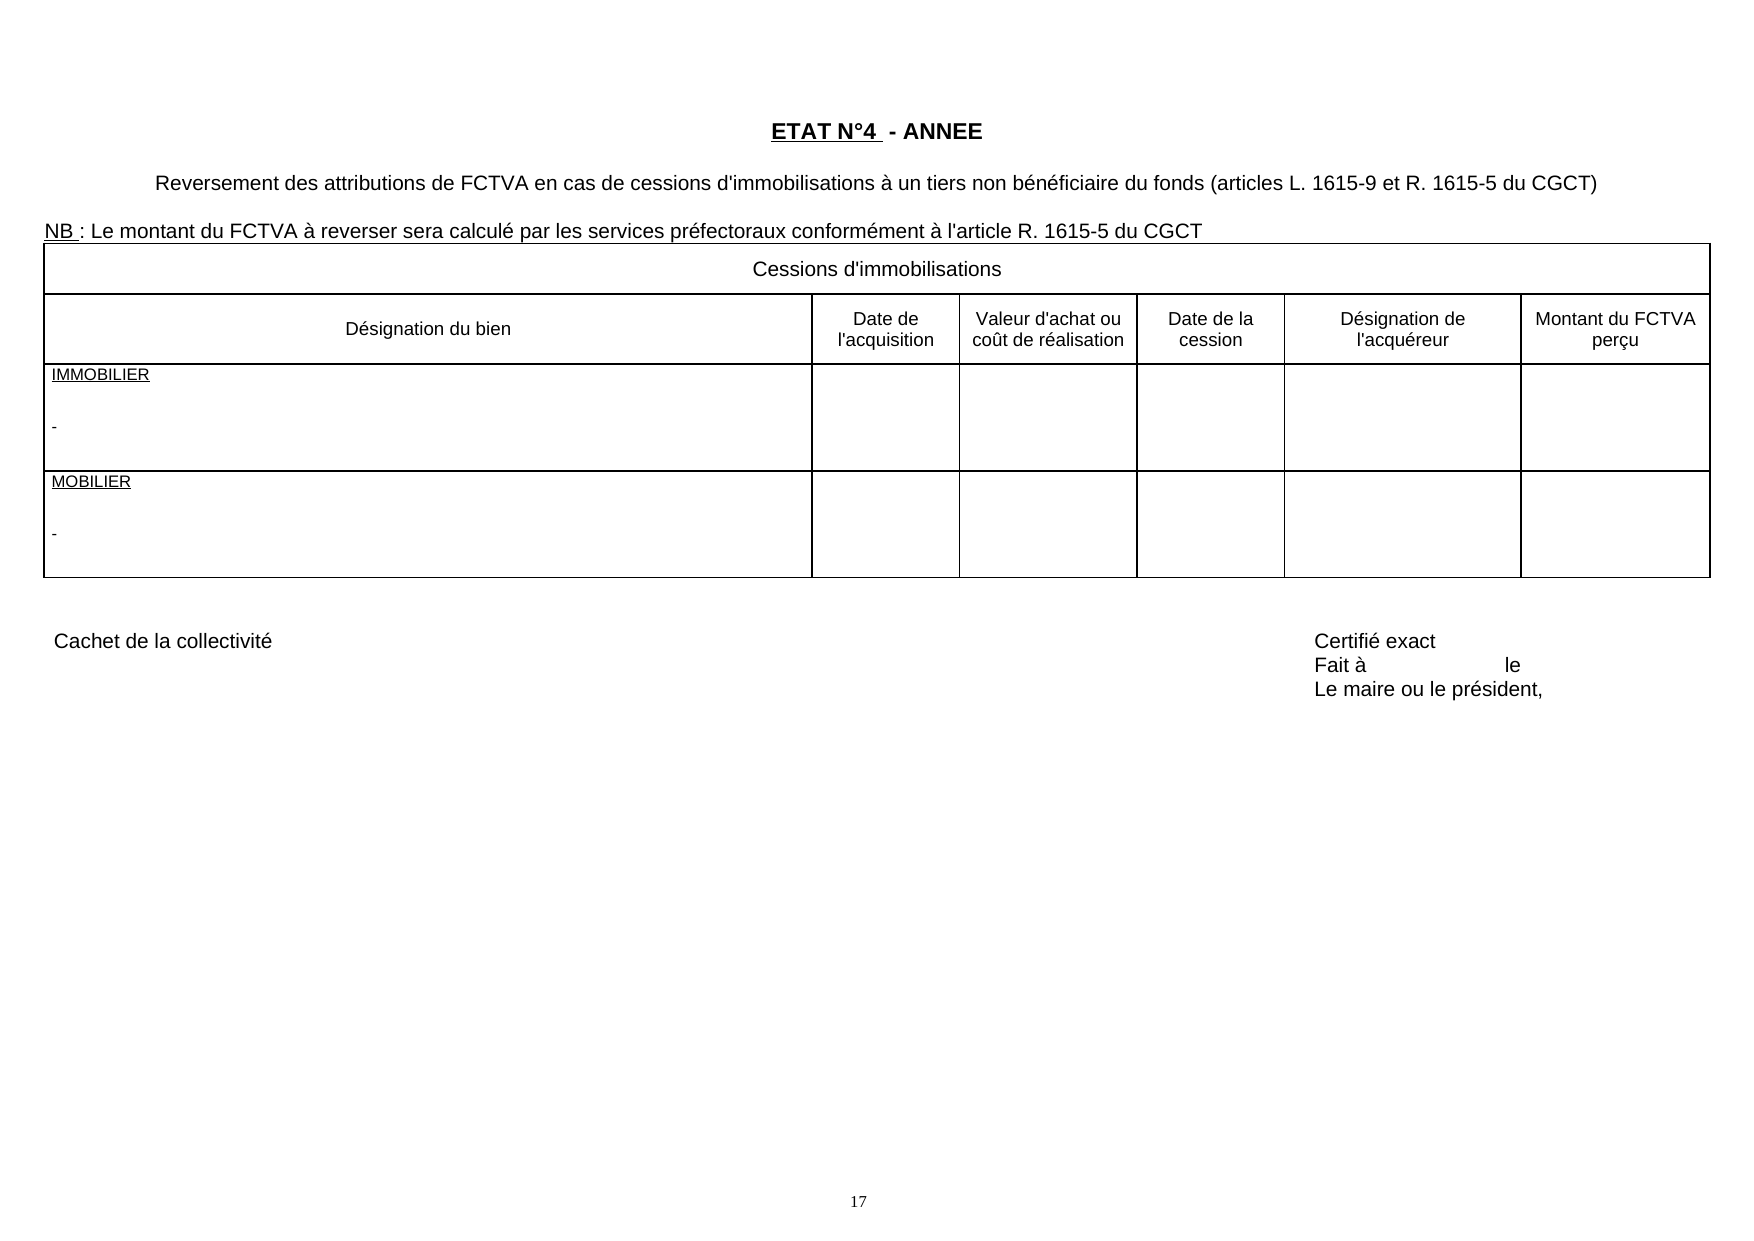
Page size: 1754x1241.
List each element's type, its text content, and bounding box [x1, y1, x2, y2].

table_cell [1285, 391, 1520, 417]
table_cell - [45, 417, 811, 443]
text Reversement des attributions de FCTVA en cas de cessions d'immobilisations à un tiers non bénéficiaire du fonds (articles L. 1615-9 et R. 1615-5 du CGCT) [148, 171, 1606, 195]
table_cell [1285, 498, 1520, 524]
table_cell [1522, 498, 1709, 524]
table_cell [1285, 365, 1520, 391]
table_cell [813, 391, 959, 417]
table_cell [1522, 524, 1709, 551]
table_cell Le maire ou le président, [1294, 677, 1707, 701]
table_cell [960, 391, 1136, 417]
table_cell [1138, 472, 1284, 498]
table_cell [1522, 444, 1709, 470]
table_cell [960, 444, 1136, 470]
table_cell [1285, 444, 1520, 470]
table_cell [813, 498, 959, 524]
table_cell Fait à le [1294, 653, 1707, 677]
table_cell [1522, 365, 1709, 391]
table_cell [1522, 472, 1709, 498]
table_cell [1285, 472, 1520, 498]
table_cell Désignation de l'acquéreur [1285, 295, 1520, 363]
table_cell [1285, 551, 1520, 577]
table_cell [813, 472, 959, 498]
table_cell [1138, 524, 1284, 551]
table_cell [46, 653, 1033, 677]
table_cell [1138, 444, 1284, 470]
table_cell Montant du FCTVA perçu [1522, 295, 1709, 363]
table_cell [1034, 677, 1294, 701]
table_cell Désignation du bien [45, 295, 811, 363]
table_cell [813, 551, 959, 577]
table_cell [813, 417, 959, 443]
table_cell [1138, 551, 1284, 577]
table_cell [1285, 524, 1520, 551]
table_cell [46, 677, 1033, 701]
table_header Certifié exact [1294, 629, 1707, 653]
table_header Cachet de la collectivité [46, 629, 1033, 653]
table_cell [813, 444, 959, 470]
table_cell [960, 498, 1136, 524]
table_cell [960, 551, 1136, 577]
table_cell [813, 365, 959, 391]
table_header Cessions d'immobilisations [45, 244, 1709, 293]
table_cell [1138, 365, 1284, 391]
table_cell [45, 498, 811, 524]
table_cell [960, 417, 1136, 443]
table_cell [960, 365, 1136, 391]
table_cell MOBILIER [45, 472, 811, 498]
table_cell [45, 444, 811, 470]
table_cell [1138, 391, 1284, 417]
table_header [1034, 629, 1294, 653]
table_cell - [45, 524, 811, 551]
table_cell [1138, 498, 1284, 524]
table_cell [45, 551, 811, 577]
table_cell Valeur d'achat ou coût de réalisation [960, 295, 1136, 363]
text NB : Le montant du FCTVA à reverser sera calculé par les services préfectoraux conformément à l'article R. 1615-5 du CGCT [44, 219, 1606, 243]
table_cell [1522, 551, 1709, 577]
text ETAT N°4 - ANNEE [148, 118, 1606, 144]
table_cell Date de l'acquisition [813, 295, 959, 363]
table_cell Date de la cession [1138, 295, 1284, 363]
table_cell [1034, 653, 1294, 677]
table_cell [1138, 417, 1284, 443]
table_cell [960, 524, 1136, 551]
table_cell [1522, 391, 1709, 417]
table_cell [1522, 417, 1709, 443]
table_cell [960, 472, 1136, 498]
table_cell [1285, 417, 1520, 443]
table_cell IMMOBILIER [45, 365, 811, 391]
table_cell [45, 391, 811, 417]
table_cell [813, 524, 959, 551]
